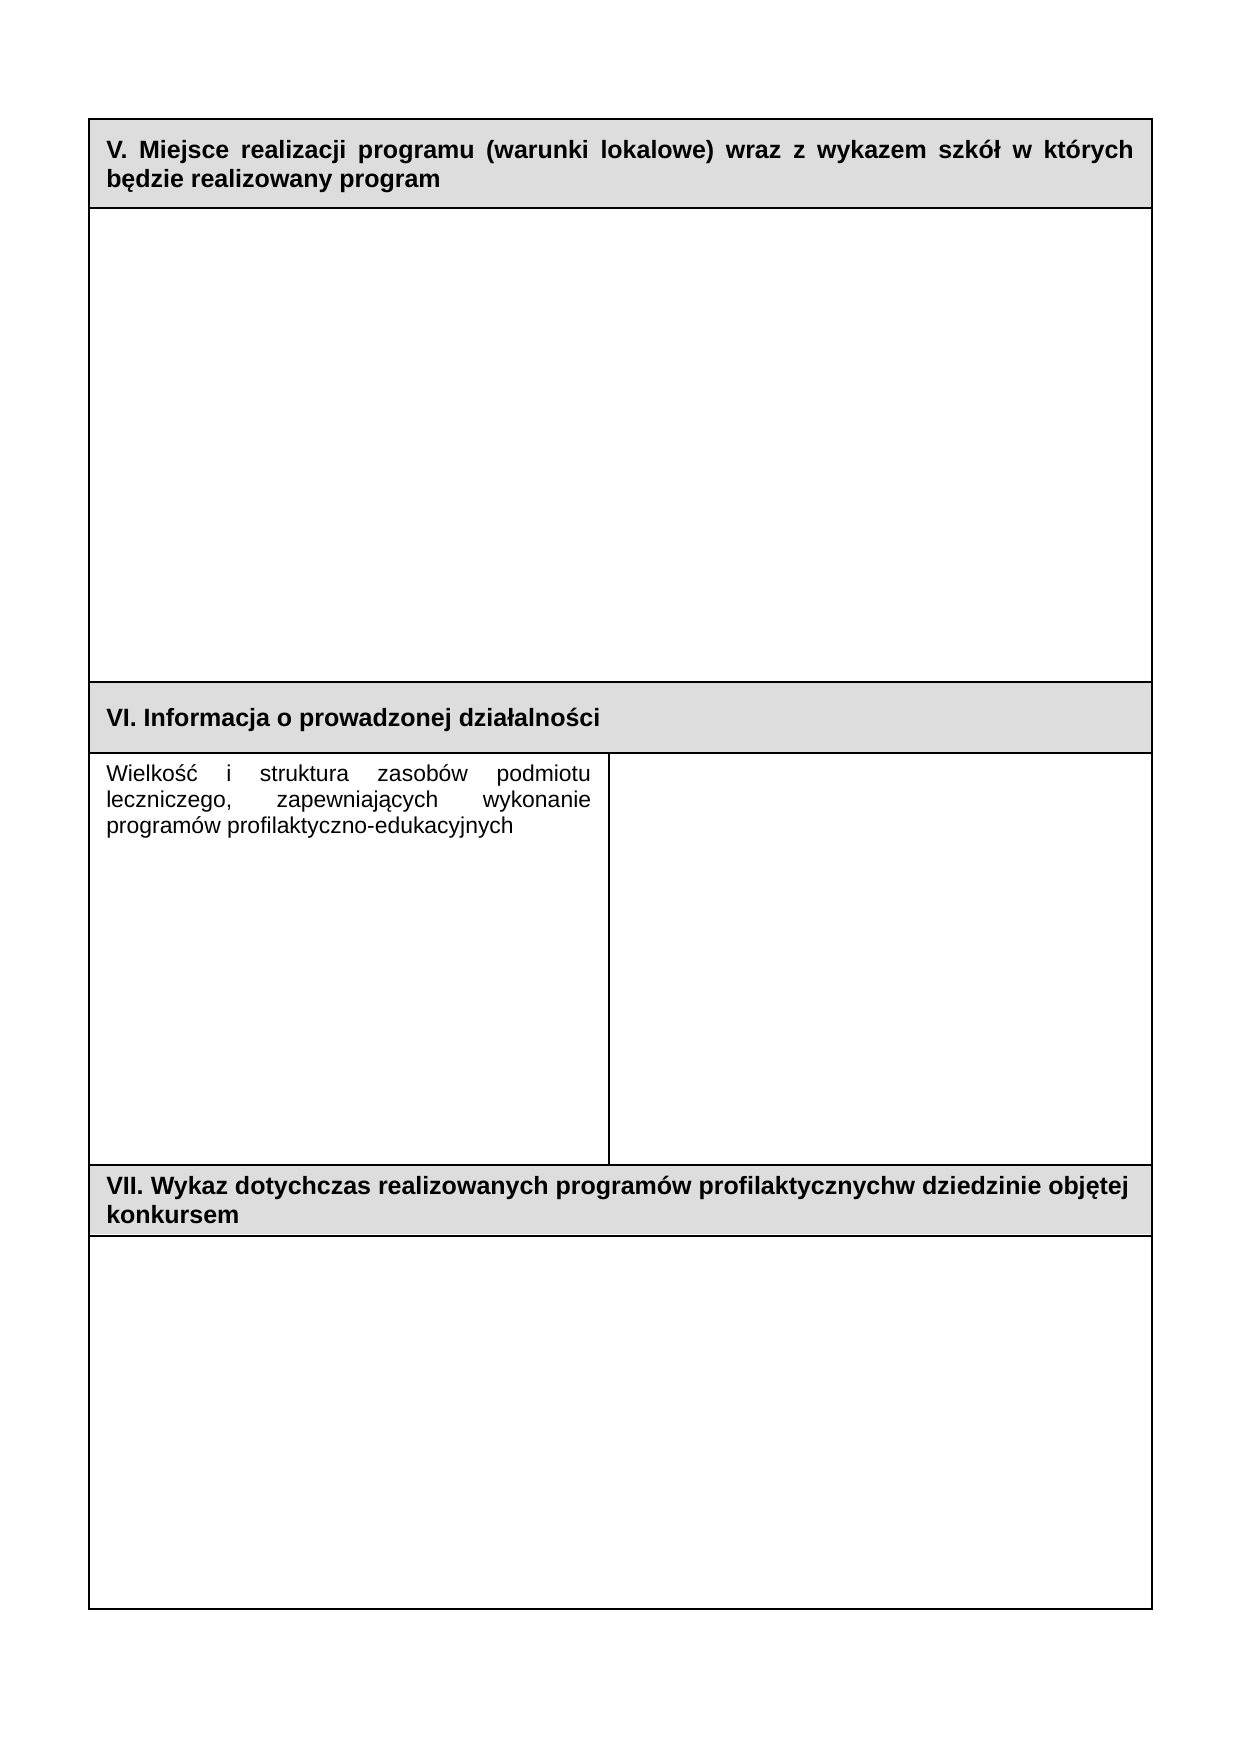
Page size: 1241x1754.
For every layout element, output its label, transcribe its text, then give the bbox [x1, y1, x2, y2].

table_cell [610, 754, 1151, 1163]
table_cell [90, 1237, 1151, 1607]
table_cell [90, 209, 1151, 681]
table_header V. Miejsce realizacji programu (warunki lokalowe) wraz z wykazem szkół w których będzie realizowany program [90, 120, 1151, 207]
table_cell Wielkość i struktura zasobów podmiotu leczniczego, zapewniających wykonanie programów profilaktyczno-edukacyjnych [90, 754, 608, 1163]
table_cell VI. Informacja o prowadzonej działalności [90, 683, 1151, 752]
table_cell VII. Wykaz dotychczas realizowanych programów profilaktycznychw dziedzinie objętej konkursem [90, 1166, 1151, 1234]
